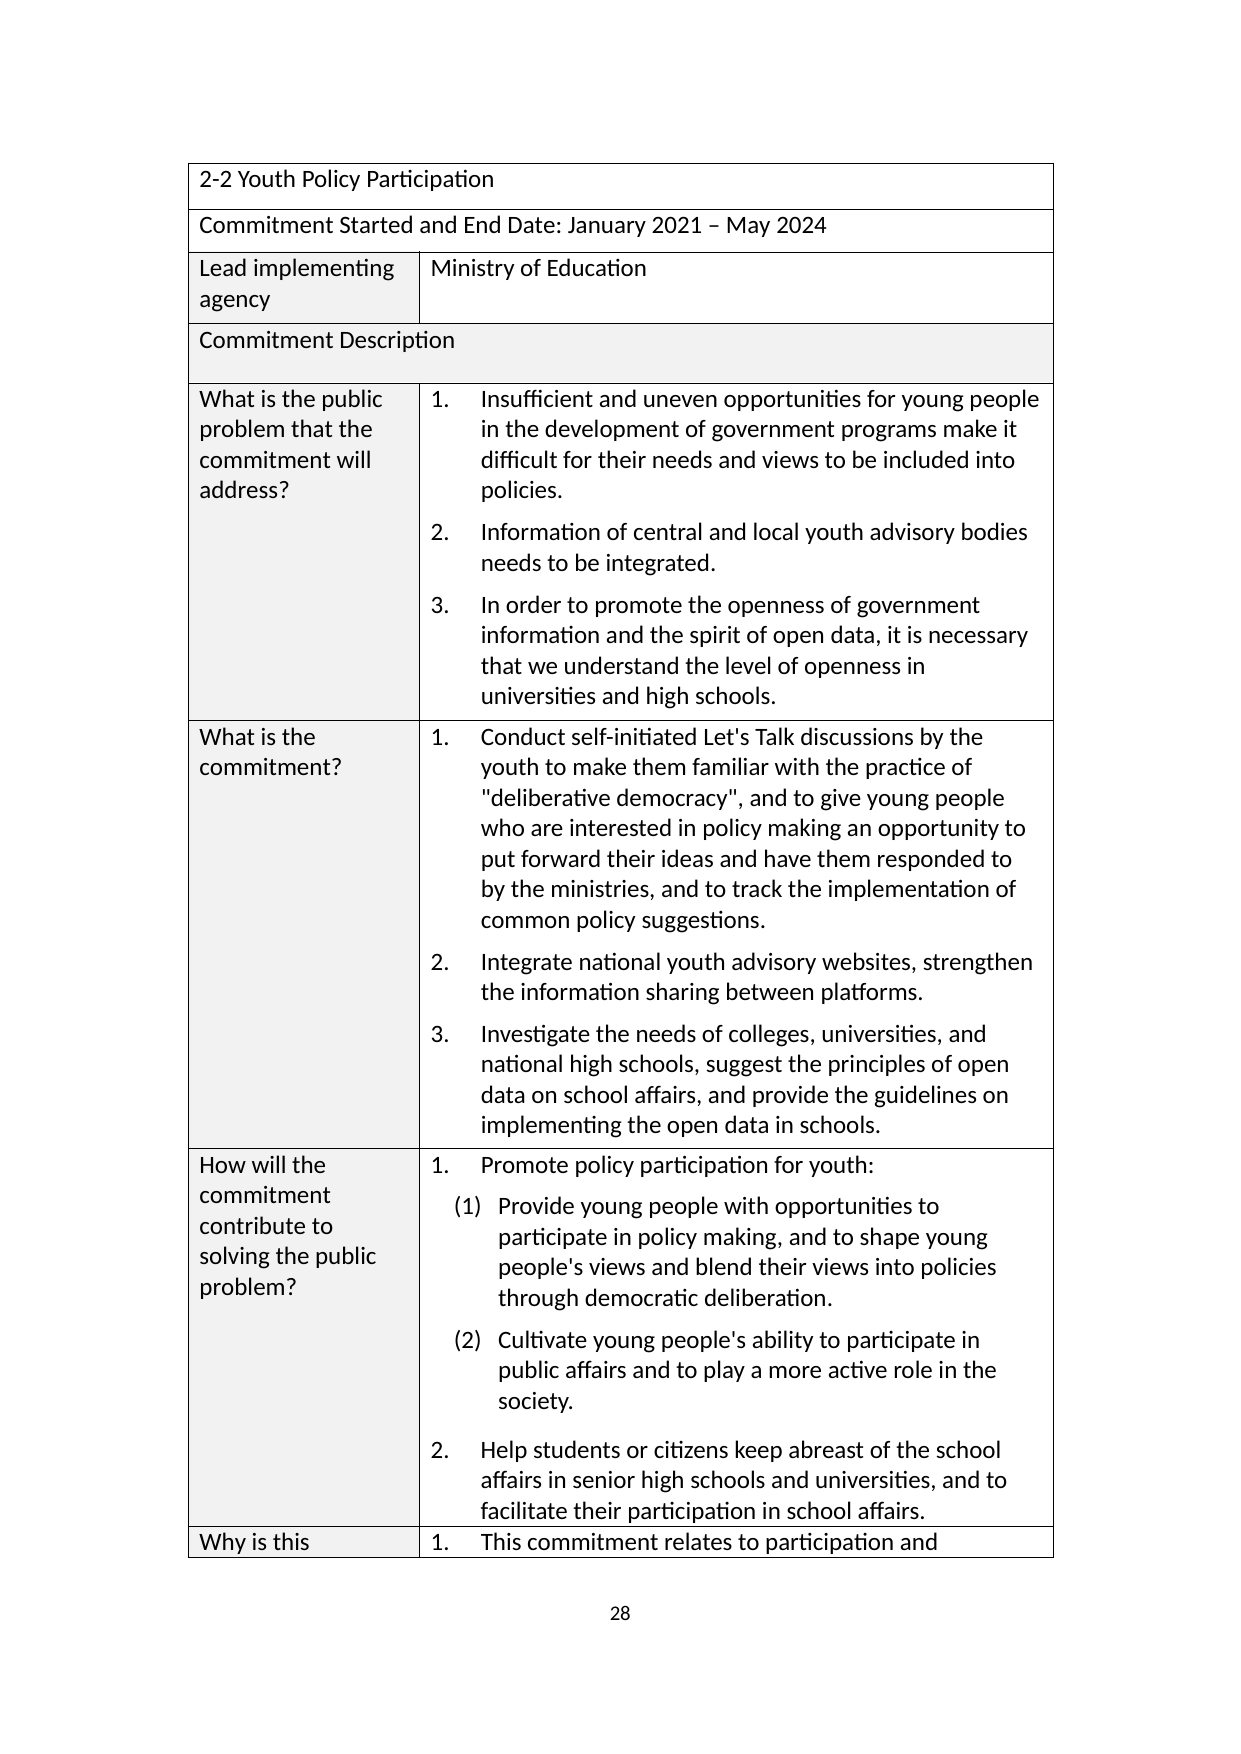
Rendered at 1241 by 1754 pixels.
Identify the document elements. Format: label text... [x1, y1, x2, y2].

table_cell Commitment Description [189, 324, 1053, 382]
table_cell Lead implementing agency [189, 253, 419, 323]
table_cell What is the commitment? [189, 721, 419, 1148]
table_cell Ministry of Education [420, 253, 1053, 323]
table_cell Why is this [189, 1527, 419, 1557]
table_cell Commitment Started and End Date: January 2021 – May 2024 [189, 210, 1053, 251]
table_cell What is the public problem that the commitment will address? [189, 384, 419, 720]
table_header 2-2 Youth Policy Participation [189, 164, 1053, 209]
table_cell Promote policy participation for youth: Provide young people with opportunities to participate in policy making, and to shape young people's views and blend their views into policies through democratic deliberation. Cultivate young people's ability to participate in public affairs and to play a more active role in the society. Help students or citizens keep abreast of the school affairs in senior high schools and universities, and to facilitate their participation in school affairs. [420, 1149, 1053, 1526]
table_cell Insufficient and uneven opportunities for young people in the development of government programs make it difficult for their needs and views to be included into policies. Information of central and local youth advisory bodies needs to be integrated. In order to promote the openness of government information and the spirit of open data, it is necessary that we understand the level of openness in universities and high schools. [420, 384, 1053, 720]
table_cell Conduct self-initiated Let's Talk discussions by the youth to make them familiar with the practice of "deliberative democracy", and to give young people who are interested in policy making an opportunity to put forward their ideas and have them responded to by the ministries, and to track the implementation of common policy suggestions. Integrate national youth advisory websites, strengthen the information sharing between platforms. Investigate the needs of colleges, universities, and national high schools, suggest the principles of open data on school affairs, and provide the guidelines on implementing the open data in schools. [420, 721, 1053, 1148]
table_cell How will the commitment contribute to solving the public problem? [189, 1149, 419, 1526]
table_cell This commitment relates to participation and [420, 1527, 1053, 1557]
